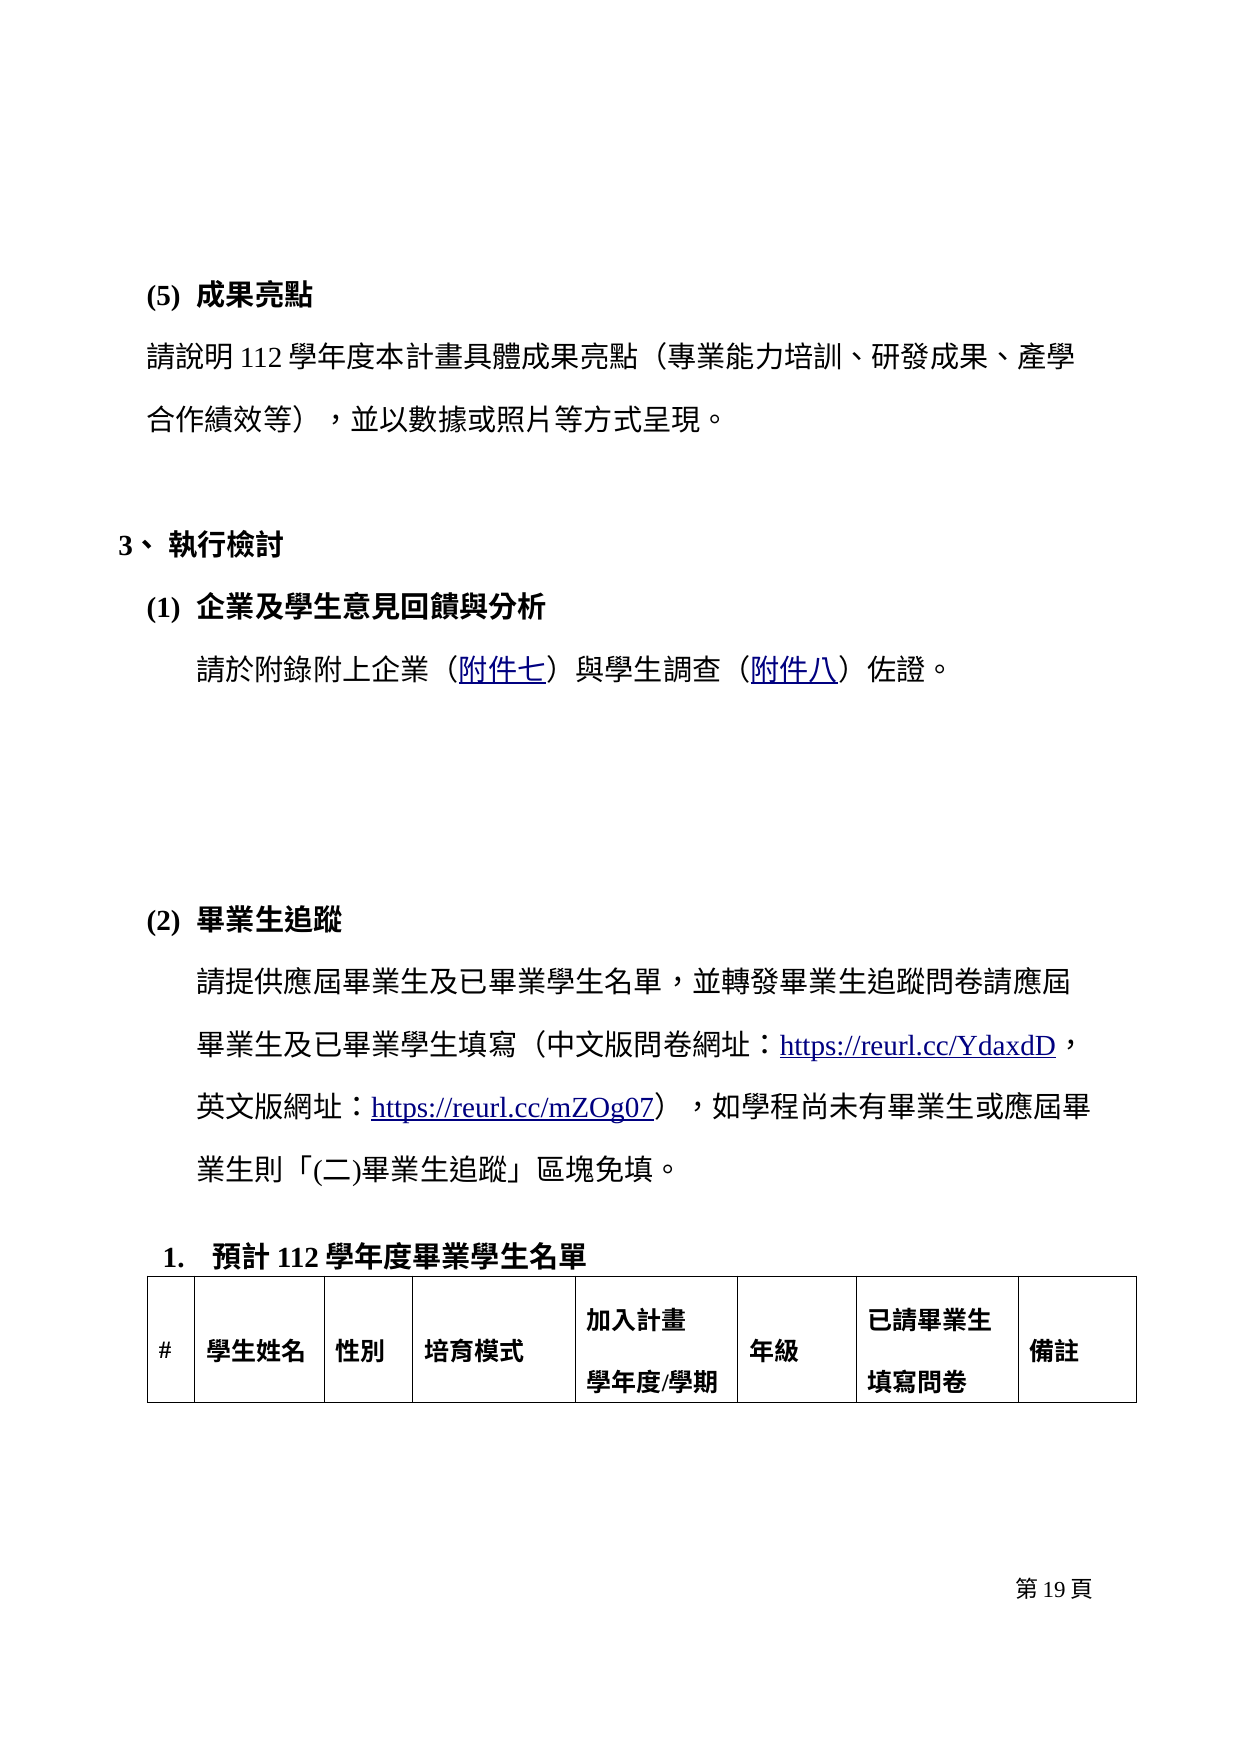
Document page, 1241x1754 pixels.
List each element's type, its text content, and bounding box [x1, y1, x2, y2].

table_header 年級 [738, 1277, 856, 1402]
subtitle 畢業生追蹤 [146, 876, 1093, 938]
table_header 培育模式 [413, 1277, 575, 1402]
text 請提供應屆畢業生及已畢業學生名單，並轉發畢業生追蹤問卷請應屆畢業生及已畢業學生填寫（中文版問卷網址：https://reurl.cc/YdaxdD，英文版網址：https://reurl.cc/mZOg07），如學程尚未有畢業生或應屆畢業生則「(二)畢業生追蹤」區塊免填。 [196, 938, 1093, 1188]
table_header 加入計畫 學年度/學期 [576, 1277, 737, 1402]
table_header 性別 [325, 1277, 412, 1402]
table_header 學生姓名 [195, 1277, 324, 1402]
subtitle 企業及學生意見回饋與分析 [146, 563, 1093, 626]
table_header 已請畢業生填寫問卷 [857, 1277, 1018, 1402]
text 請說明112學年度本計畫具體成果亮點（專業能力培訓、研發成果、產學合作績效等），並以數據或照片等方式呈現。 [146, 313, 1093, 438]
subtitle 預計112學年度畢業學生名單 [162, 1213, 1093, 1276]
table_header # [148, 1277, 194, 1402]
subtitle 成果亮點 [146, 251, 1093, 313]
subtitle 執行檢討 [118, 501, 1093, 563]
text 請於附錄附上企業（附件七）與學生調查（附件八）佐證。 [146, 626, 1093, 688]
table_header 備註 [1019, 1277, 1136, 1402]
